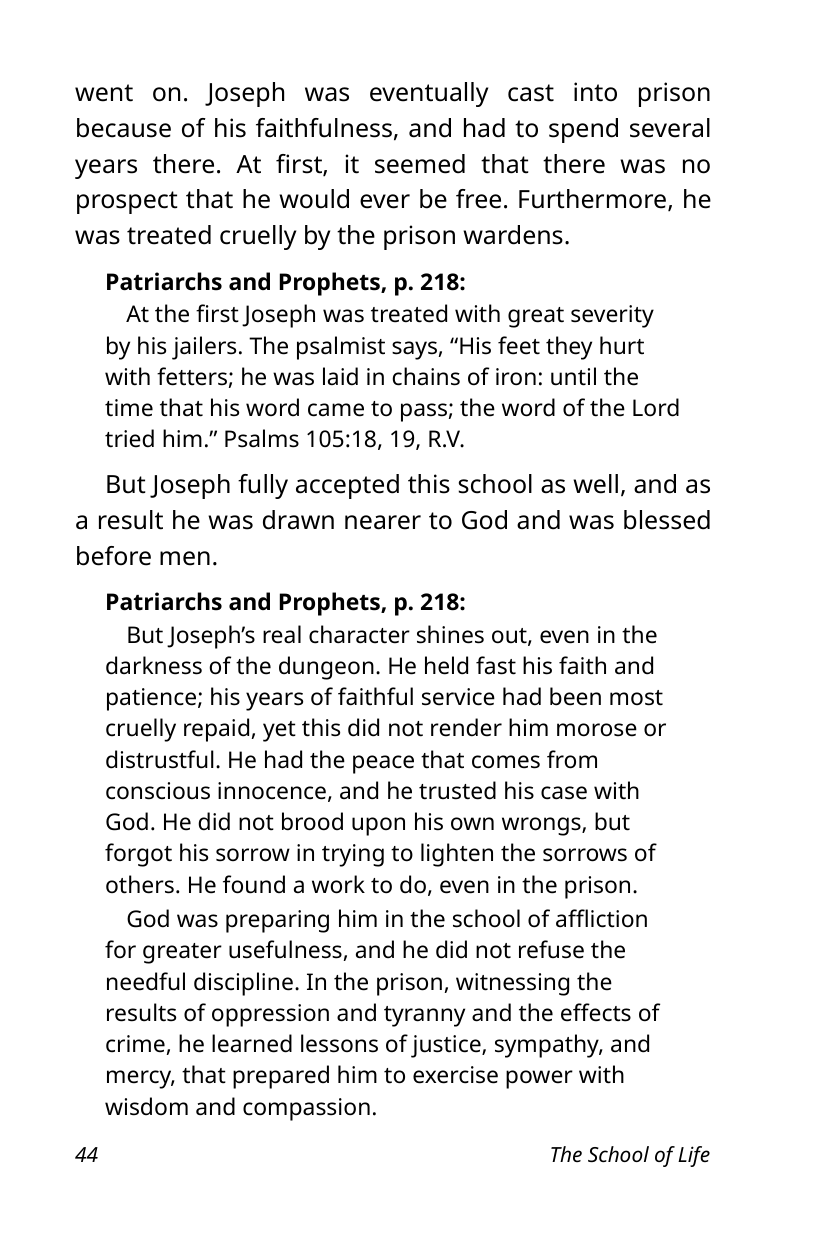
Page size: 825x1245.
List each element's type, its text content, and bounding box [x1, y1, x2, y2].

text Patriarchs and Prophets, p. 218: [105, 586, 712, 617]
text At the first Joseph was treated with great severity by his jailers. The psalmist says, “His feet they hurt with fetters; he was laid in chains of iron: until the time that his word came to pass; the word of the Lord tried him.” Psalms 105:18, 19, R.V. [105, 298, 682, 455]
text Patriarchs and Prophets, p. 218: [105, 266, 712, 297]
text But Joseph’s real character shines out, even in the darkness of the dungeon. He held fast his faith and patience; his years of faithful service had been most cruelly repaid, yet this did not render him morose or distrustful. He had the peace that comes from conscious innocence, and he trusted his case with God. He did not brood upon his own wrongs, but forgot his sorrow in trying to lighten the sorrows of others. He found a work to do, even in the prison. [105, 619, 682, 900]
text God was preparing him in the school of affliction for greater usefulness, and he did not refuse the needful discipline. In the prison, witnessing the results of oppression and tyranny and the effects of crime, he learned lessons of justice, sympathy, and mercy, that prepared him to exercise power with wisdom and compassion. [105, 903, 682, 1122]
text But Joseph fully accepted this school as well, and as a result he was drawn nearer to God and was blessed before men. [75, 467, 712, 572]
text went on. Joseph was eventually cast into prison because of his faithfulness, and had to spend several years there. At first, it seemed that there was no prospect that he would ever be free. Furthermore, he was treated cruelly by the prison wardens. [75, 75, 712, 252]
